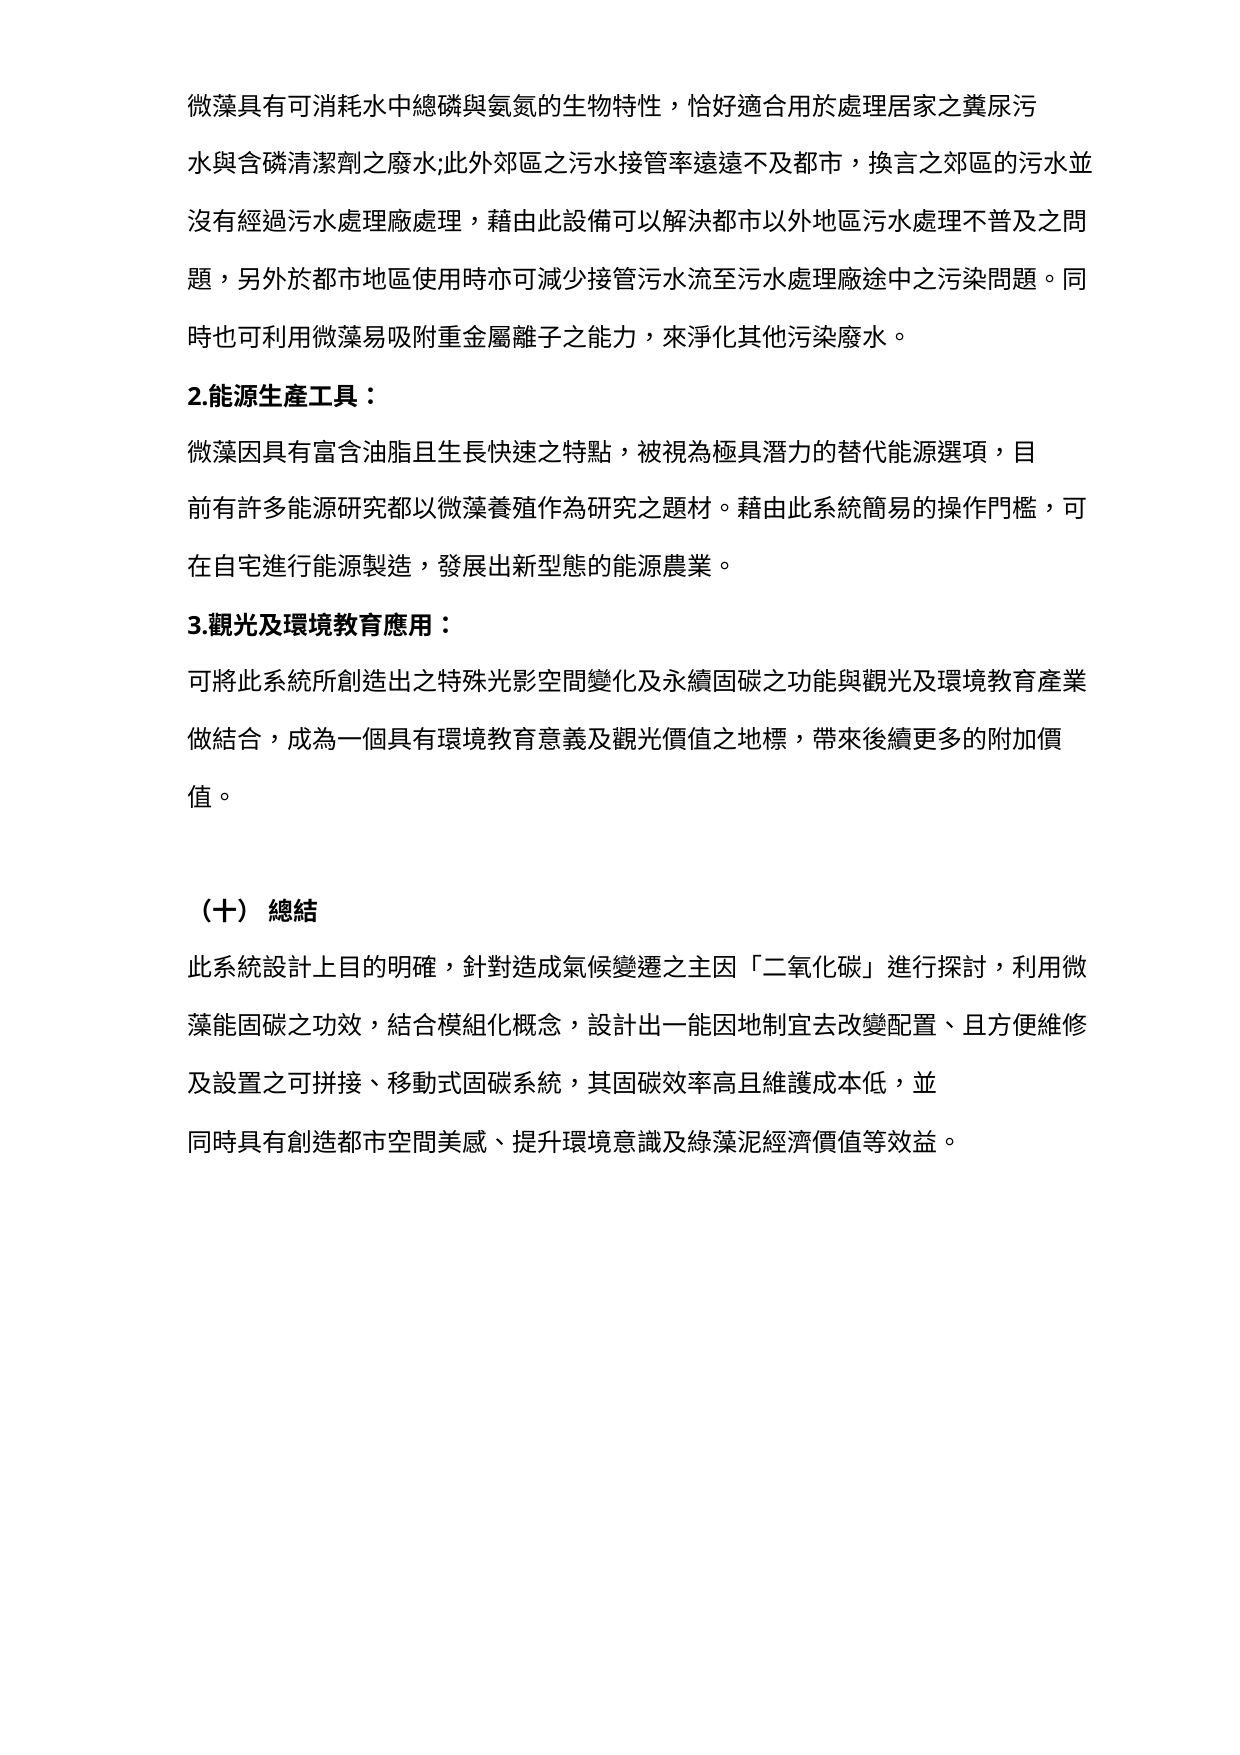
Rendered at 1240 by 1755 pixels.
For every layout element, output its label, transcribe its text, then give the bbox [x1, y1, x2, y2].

text 微藻具有可消耗⽔中總磷與氨氮的⽣物特性，恰好適合⽤於處理居家之糞尿污 [187, 89, 1094, 123]
text 同時具有創造都市空間美感、提升環境意識及綠藻泥經濟價值等效益。 [187, 1124, 1094, 1158]
text 微藻因具有富含油脂且⽣⾧快速之特點，被視為極具潛⼒的替代能源選項，⽬ [187, 434, 1094, 468]
text 可將此系統所創造出之特殊光影空間變化及永續固碳之功能與觀光及環境教育產業做結合，成為⼀個具有環境教育意義及觀光價值之地標，帶來後續更多的附加價值。 [187, 663, 1094, 814]
text 此系統設計上⽬的明確，針對造成氣候變遷之主因「⼆氧化碳」進⾏探討，利⽤微藻能固碳之功效，結合模組化概念，設計出⼀能因地制宜去改變配置、且⽅便維修及設置之可拼接、移動式固碳系統，其固碳效率⾼且維護成本低，並 [187, 949, 1094, 1100]
text 2.能源⽣產⼯具： [187, 378, 715, 412]
text 3.觀光及環境教育應⽤： [187, 608, 715, 642]
text ⽔與含磷清潔劑之廢⽔;此外郊區之污⽔接管率遠遠不及都市，換⾔之郊區的污⽔並沒有經過污⽔處理廠處理，藉由此設備可以解決都市以外地區污⽔處理不普及之問題，另外於都市地區使⽤時亦可減少接管污⽔流⾄污⽔處理廠途中之污染問題。同時也可利⽤微藻易吸附重⾦屬離⼦之能⼒，來淨化其他污染廢⽔。 [187, 145, 1094, 354]
text （⼗） 總結 [187, 894, 715, 928]
text 前有許多能源研究都以微藻養殖作為研究之題材。藉由此系統簡易的操作⾨檻，可在⾃宅進⾏能源製造，發展出新型態的能源農業。 [187, 491, 1094, 583]
